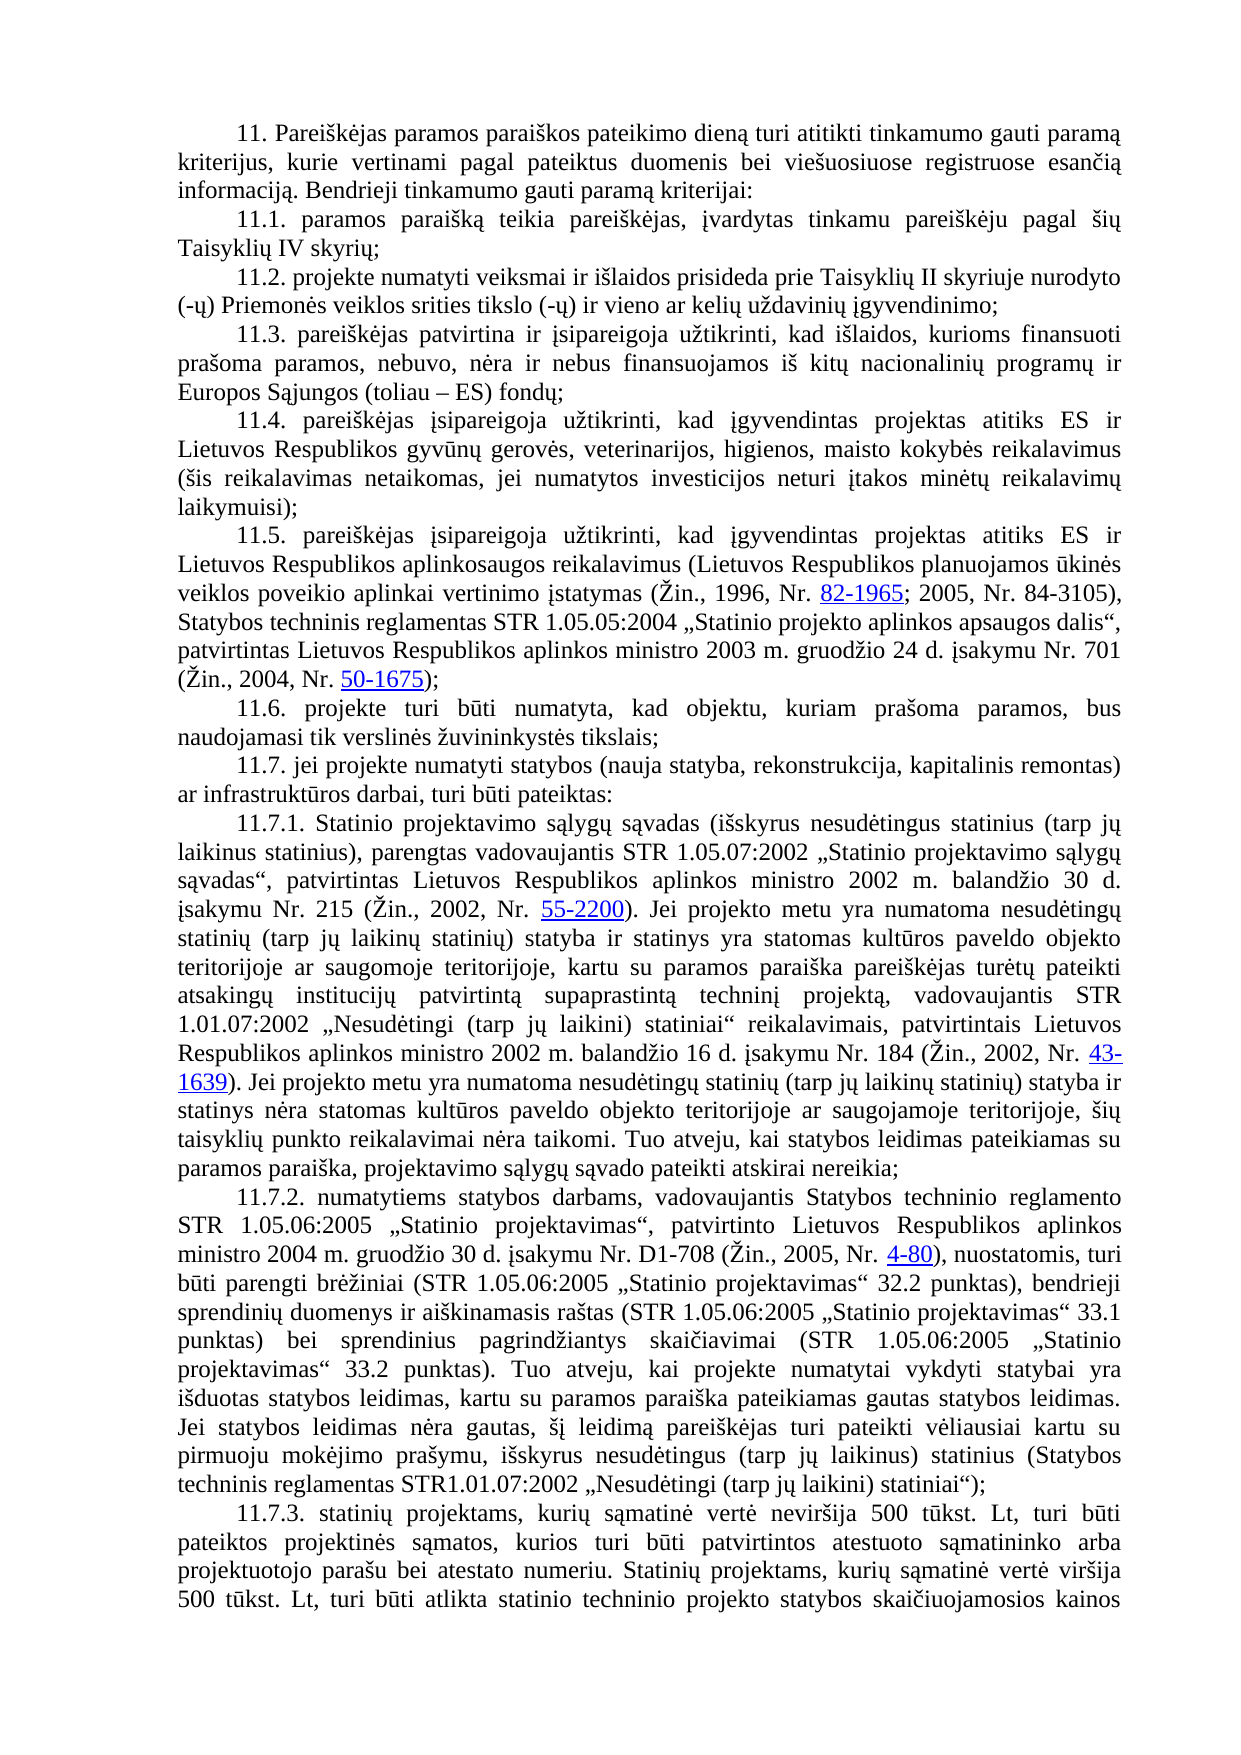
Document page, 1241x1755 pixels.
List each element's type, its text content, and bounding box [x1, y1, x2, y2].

text 11.1. paramos paraišką teikia pareiškėjas, įvardytas tinkamu pareiškėju pagal šių Taisyklių IV skyrių; [177, 204, 1122, 262]
text 11.2. projekte numatyti veiksmai ir išlaidos prisideda prie Taisyklių II skyriuje nurodyto (-ų) Priemonės veiklos srities tikslo (-ų) ir vieno ar kelių uždavinių įgyvendinimo; [177, 262, 1122, 319]
text 11.3. pareiškėjas patvirtina ir įsipareigoja užtikrinti, kad išlaidos, kurioms finansuoti prašoma paramos, nebuvo, nėra ir nebus finansuojamos iš kitų nacionalinių programų ir Europos Sąjungos (toliau – ES) fondų; [177, 319, 1122, 406]
text 11.7.3. statinių projektams, kurių sąmatinė vertė neviršija 500 tūkst. Lt, turi būti pateiktos projektinės sąmatos, kurios turi būti patvirtintos atestuoto sąmatininko arba projektuotojo parašu bei atestato numeriu. Statinių projektams, kurių sąmatinė vertė viršija 500 tūkst. Lt, turi būti atlikta statinio techninio projekto statybos skaičiuojamosios kainos [177, 1498, 1122, 1613]
text 11.5. pareiškėjas įsipareigoja užtikrinti, kad įgyvendintas projektas atitiks ES ir Lietuvos Respublikos aplinkosaugos reikalavimus (Lietuvos Respublikos planuojamos ūkinės veiklos poveikio aplinkai vertinimo įstatymas (Žin., 1996, Nr. 82-1965; 2005, Nr. 84-3105), Statybos techninis reglamentas STR 1.05.05:2004 „Statinio projekto aplinkos apsaugos dalis“, patvirtintas Lietuvos Respublikos aplinkos ministro 2003 m. gruodžio 24 d. įsakymu Nr. 701 (Žin., 2004, Nr. 50-1675); [177, 521, 1122, 693]
text 11.6. projekte turi būti numatyta, kad objektu, kuriam prašoma paramos, bus naudojamasi tik verslinės žuvininkystės tikslais; [177, 693, 1122, 751]
text 11.4. pareiškėjas įsipareigoja užtikrinti, kad įgyvendintas projektas atitiks ES ir Lietuvos Respublikos gyvūnų gerovės, veterinarijos, higienos, maisto kokybės reikalavimus (šis reikalavimas netaikomas, jei numatytos investicijos neturi įtakos minėtų reikalavimų laikymuisi); [177, 406, 1122, 521]
text 11.7.2. numatytiems statybos darbams, vadovaujantis Statybos techninio reglamento STR 1.05.06:2005 „Statinio projektavimas“, patvirtinto Lietuvos Respublikos aplinkos ministro 2004 m. gruodžio 30 d. įsakymu Nr. D1-708 (Žin., 2005, Nr. 4-80), nuostatomis, turi būti parengti brėžiniai (STR 1.05.06:2005 „Statinio projektavimas“ 32.2 punktas), bendrieji sprendinių duomenys ir aiškinamasis raštas (STR 1.05.06:2005 „Statinio projektavimas“ 33.1 punktas) bei sprendinius pagrindžiantys skaičiavimai (STR 1.05.06:2005 „Statinio projektavimas“ 33.2 punktas). Tuo atveju, kai projekte numatytai vykdyti statybai yra išduotas statybos leidimas, kartu su paramos paraiška pateikiamas gautas statybos leidimas. Jei statybos leidimas nėra gautas, šį leidimą pareiškėjas turi pateikti vėliausiai kartu su pirmuoju mokėjimo prašymu, išskyrus nesudėtingus (tarp jų laikinus) statinius (Statybos techninis reglamentas STR1.01.07:2002 „Nesudėtingi (tarp jų laikini) statiniai“); [177, 1182, 1122, 1498]
text 11.7.1. Statinio projektavimo sąlygų sąvadas (išskyrus nesudėtingus statinius (tarp jų laikinus statinius), parengtas vadovaujantis STR 1.05.07:2002 „Statinio projektavimo sąlygų sąvadas“, patvirtintas Lietuvos Respublikos aplinkos ministro 2002 m. balandžio 30 d. įsakymu Nr. 215 (Žin., 2002, Nr. 55-2200). Jei projekto metu yra numatoma nesudėtingų statinių (tarp jų laikinų statinių) statyba ir statinys yra statomas kultūros paveldo objekto teritorijoje ar saugomoje teritorijoje, kartu su paramos paraiška pareiškėjas turėtų pateikti atsakingų institucijų patvirtintą supaprastintą techninį projektą, vadovaujantis STR 1.01.07:2002 „Nesudėtingi (tarp jų laikini) statiniai“ reikalavimais, patvirtintais Lietuvos Respublikos aplinkos ministro 2002 m. balandžio 16 d. įsakymu Nr. 184 (Žin., 2002, Nr. 43-1639). Jei projekto metu yra numatoma nesudėtingų statinių (tarp jų laikinų statinių) statyba ir statinys nėra statomas kultūros paveldo objekto teritorijoje ar saugojamoje teritorijoje, šių taisyklių punkto reikalavimai nėra taikomi. Tuo atveju, kai statybos leidimas pateikiamas su paramos paraiška, projektavimo sąlygų sąvado pateikti atskirai nereikia; [177, 808, 1122, 1182]
text 11. Pareiškėjas paramos paraiškos pateikimo dieną turi atitikti tinkamumo gauti paramą kriterijus, kurie vertinami pagal pateiktus duomenis bei viešuosiuose registruose esančią informaciją. Bendrieji tinkamumo gauti paramą kriterijai: [177, 118, 1122, 204]
text 11.7. jei projekte numatyti statybos (nauja statyba, rekonstrukcija, kapitalinis remontas) ar infrastruktūros darbai, turi būti pateiktas: [177, 751, 1122, 808]
